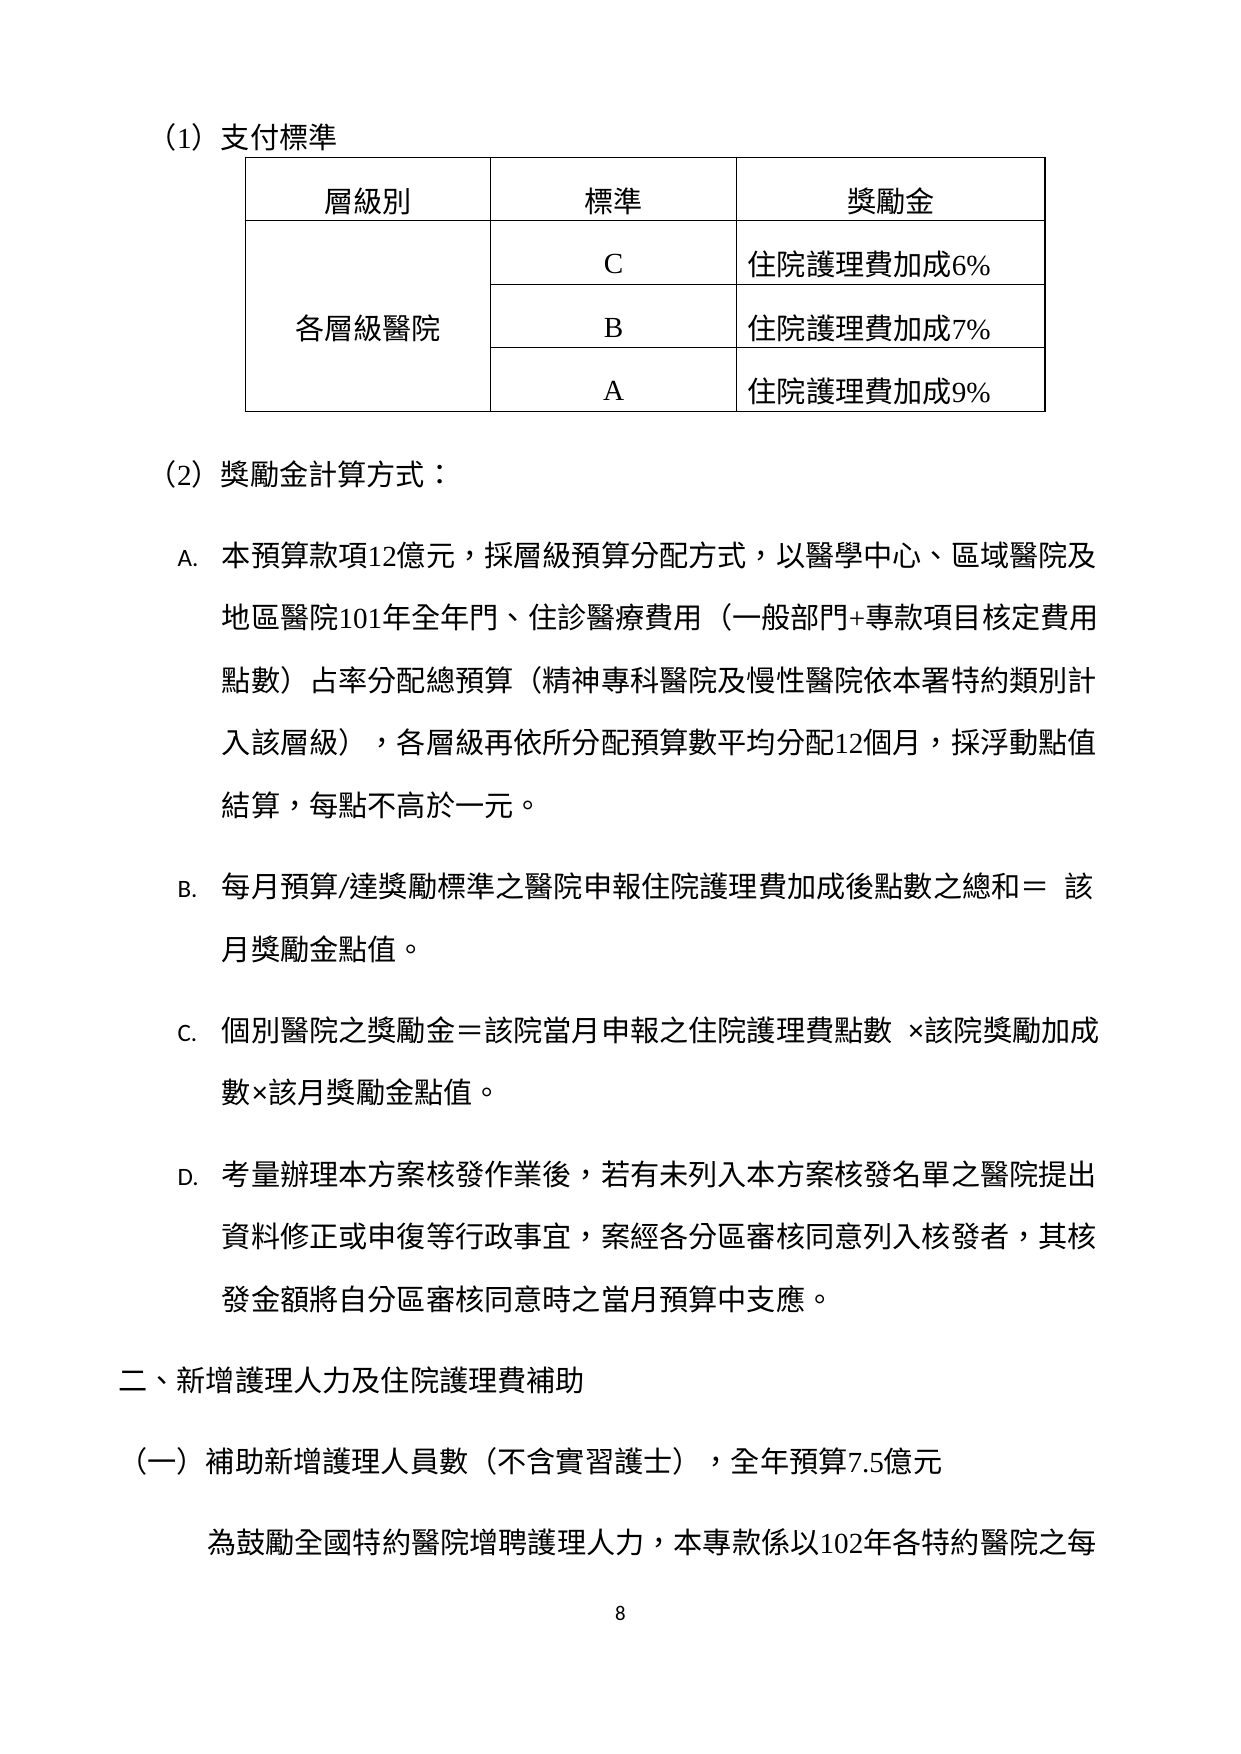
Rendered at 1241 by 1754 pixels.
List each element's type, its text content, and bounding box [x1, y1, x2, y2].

table_header 標準 [491, 158, 736, 220]
text 為鼓勵全國特約醫院增聘護理人力，本專款係以102年各特約醫院之每 [207, 1499, 1108, 1562]
list 考量辦理本方案核發作業後，若有未列入本方案核發名單之醫院提出資料修正或申復等行政事宜，案經各分區審核同意列入核發者，其核發金額將自分區審核同意時之當月預算中支應。 [177, 1131, 1108, 1318]
text （一）補助新增護理人員數（不含實習護士），全年預算7.5億元 [118, 1418, 1108, 1481]
list 每月預算/達獎勵標準之醫院申報住院護理費加成後點數之總和＝ 該月獎勵金點值。 [177, 843, 1108, 968]
table_cell B [491, 285, 736, 347]
table_cell 住院護理費加成7% [737, 285, 1044, 347]
text 二、新增護理人力及住院護理費補助 [118, 1337, 1108, 1399]
table_cell A [491, 348, 736, 411]
text （1）支付標準 [148, 94, 1108, 157]
list 個別醫院之獎勵金＝該院當月申報之住院護理費點數 ×該院獎勵加成數×該月獎勵金點值。 [177, 987, 1108, 1112]
table_cell C [491, 221, 736, 284]
table_cell 各層級醫院 [246, 221, 490, 411]
table_cell 住院護理費加成9% [737, 348, 1044, 411]
list 本預算款項12億元，採層級預算分配方式，以醫學中心、區域醫院及地區醫院101年全年門、住診醫療費用（一般部門+專款項目核定費用點數）占率分配總預算（精神專科醫院及慢性醫院依本署特約類別計入該層級），各層級再依所分配預算數平均分配12個月，採浮動點值結算，每點不高於一元。 [177, 512, 1108, 824]
text （2）獎勵金計算方式： [148, 431, 1108, 493]
table_cell 住院護理費加成6% [737, 221, 1044, 284]
table_header 層級別 [246, 158, 490, 220]
table_header 獎勵金 [737, 158, 1044, 220]
